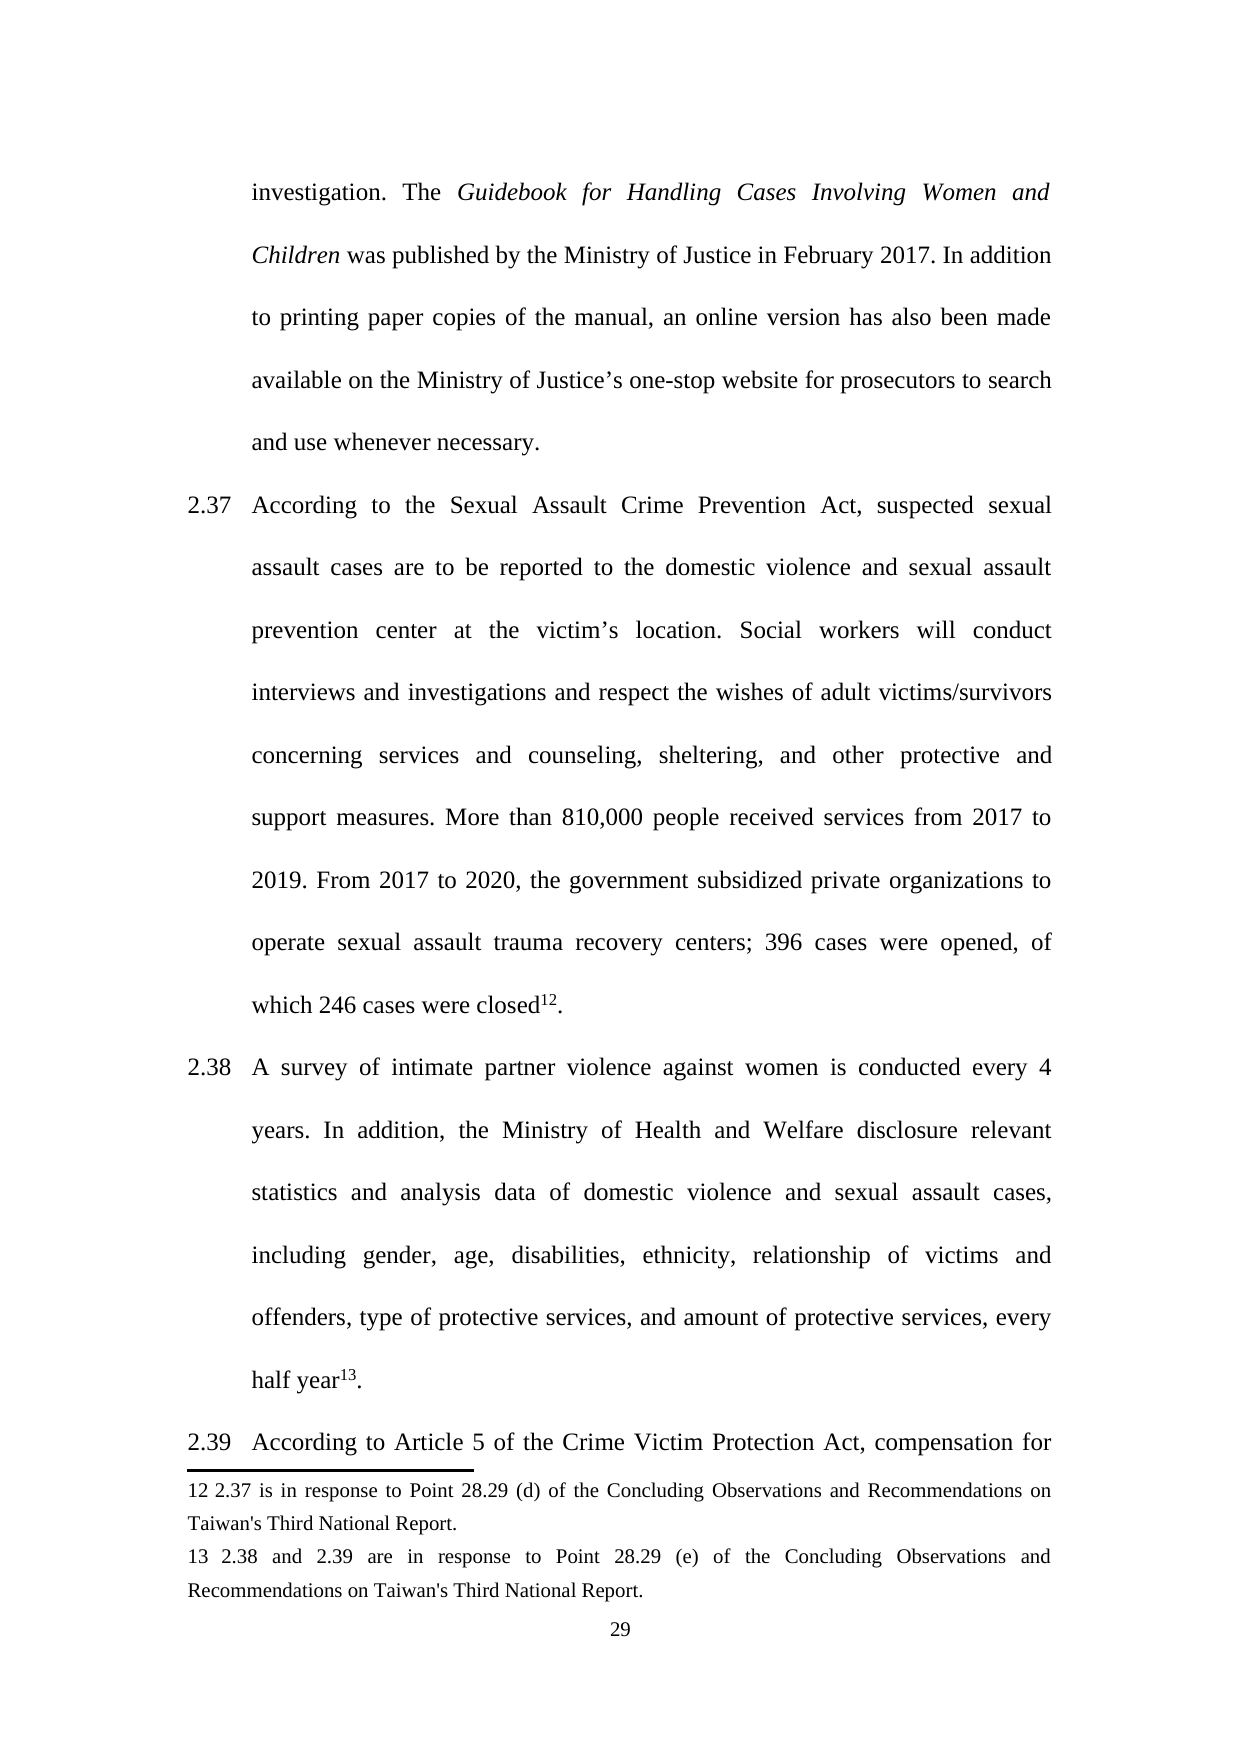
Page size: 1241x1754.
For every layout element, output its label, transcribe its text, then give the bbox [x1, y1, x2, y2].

list investigation. The Guidebook for Handling Cases Involving Women and Children was published by the Ministry of Justice in February 2017. In addition to printing paper copies of the manual, an online version has also been made available on the Ministry of Justice’s one-stop website for prosecutors to search and use whenever necessary. [187, 150, 1053, 462]
list According to the Sexual Assault Crime Prevention Act, suspected sexual assault cases are to be reported to the domestic violence and sexual assault prevention center at the victim’s location. Social workers will conduct interviews and investigations and respect the wishes of adult victims/survivors concerning services and counseling, sheltering, and other protective and support measures. More than 810,000 people received services from 2017 to 2019. From 2017 to 2020, the government subsidized private organizations to operate sexual assault trauma recovery centers; 396 cases were opened, of which 246 cases were closed. [187, 462, 1053, 1025]
list 2.37 is in response to Point 28.29 (d) of the Concluding Observations and Recommendations on Taiwan's Third National Report. [187, 1471, 1053, 1537]
list According to Article 5 of the Crime Victim Protection Act, compensation for [187, 1400, 1053, 1462]
list 2.38 and 2.39 are in response to Point 28.29 (e) of the Concluding Observations and Recommendations on Taiwan's Third National Report. [187, 1537, 1053, 1604]
list A survey of intimate partner violence against women is conducted every 4 years. In addition, the Ministry of Health and Welfare disclosure relevant statistics and analysis data of domestic violence and sexual assault cases, including gender, age, disabilities, ethnicity, relationship of victims and offenders, type of protective services, and amount of protective services, every half year. [187, 1025, 1053, 1400]
